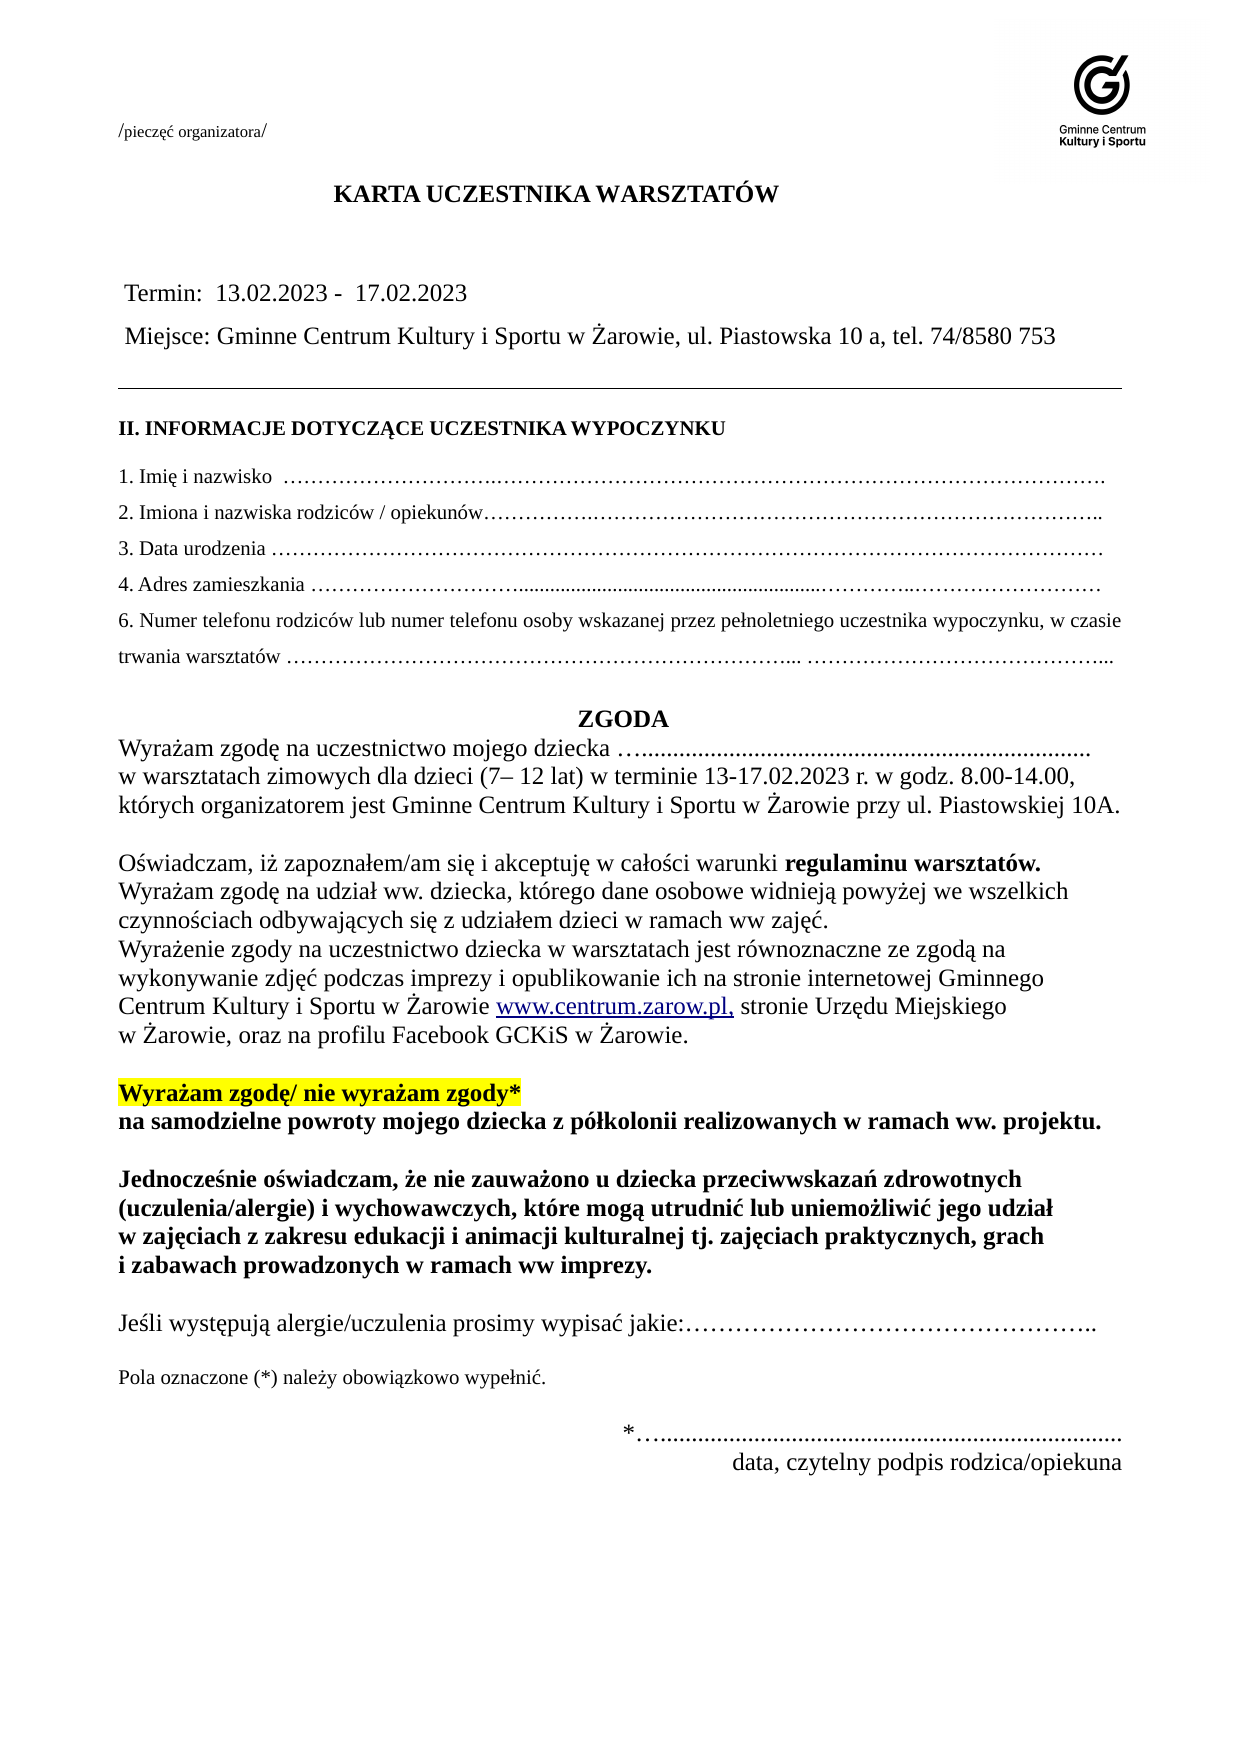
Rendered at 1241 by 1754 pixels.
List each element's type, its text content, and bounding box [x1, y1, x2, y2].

text II. INFORMACJE DOTYCZĄCE UCZESTNIKA WYPOCZYNKU [118, 415, 1122, 439]
text 6. Numer telefonu rodziców lub numer telefonu osoby wskazanej przez pełnoletniego uczestnika wypoczynku, w czasie trwania warsztatów ………………………………………………………………... ……………………………………... [118, 608, 1122, 668]
text *….......................................................................... data, czytelny podpis rodzica/opiekuna [118, 1418, 1122, 1504]
text 4. Adres zamieszkania …………………………..........................................................…………..……………………… [118, 572, 1122, 596]
text Wyrażam zgodę/ nie wyrażam zgody* na samodzielne powroty mojego dziecka z półkolonii realizowanych w ramach ww. projektu. Jednocześnie oświadczam, że nie zauważono u dziecka przeciwwskazań zdrowotnych (uczulenia/alergie) i wychowawczych, które mogą utrudnić lub uniemożliwić jego udział w zajęciach z zakresu edukacji i animacji kulturalnej tj. zajęciach praktycznych, grach i zabawach prowadzonych w ramach ww imprezy. [118, 1078, 1122, 1279]
text 3. Data urodzenia ………………………………………………………………………………………………………… [118, 536, 1122, 560]
text w warsztatach zimowych dla dzieci (7– 12 lat) w terminie 13-17.02.2023 r. w godz. 8.00-14.00, których organizatorem jest Gminne Centrum Kultury i Sportu w Żarowie przy ul. Piastowskiej 10A. Oświadczam, iż zapoznałem/am się i akceptuję w całości warunki regulaminu warsztatów. Wyrażam zgodę na udział ww. dziecka, którego dane osobowe widnieją powyżej we wszelkich czynnościach odbywających się z udziałem dzieci w ramach ww zajęć. Wyrażenie zgody na uczestnictwo dziecka w warsztatach jest równoznaczne ze zgodą na wykonywanie zdjęć podczas imprezy i opublikowanie ich na stronie internetowej Gminnego Centrum Kultury i Sportu w Żarowie www.centrum.zarow.pl, stronie Urzędu Miejskiego w Żarowie, oraz na profilu Facebook GCKiS w Żarowie. [118, 761, 1122, 1049]
text Wyrażam zgodę na uczestnictwo mojego dziecka …........................................................................ [118, 733, 1122, 761]
text ZGODA [118, 704, 1122, 733]
text Termin: 13.02.2023 - 17.02.2023 [118, 235, 1122, 307]
text 1. Imię i nazwisko ………………………….……………………………………………………………………………. [118, 463, 1122, 488]
list /pieczęć organizatora/ [118, 118, 994, 142]
text 2. Imiona i nazwiska rodziców / opiekunów…………….……………………………………………………………….. [118, 499, 1122, 524]
subtitle KARTA UCZESTNIKA WARSZTATÓW [118, 179, 1122, 208]
text Pola oznaczone (*) należy obowiązkowo wypełnić. [118, 1365, 1122, 1418]
text Miejsce: Gminne Centrum Kultury i Sportu w Żarowie, ul. Piastowska 10 a, tel. 74/8580 753 [118, 321, 1122, 350]
picture [994, 19, 1211, 184]
text Jeśli występują alergie/uczulenia prosimy wypisać jakie:………………………………………….. [118, 1279, 1122, 1336]
